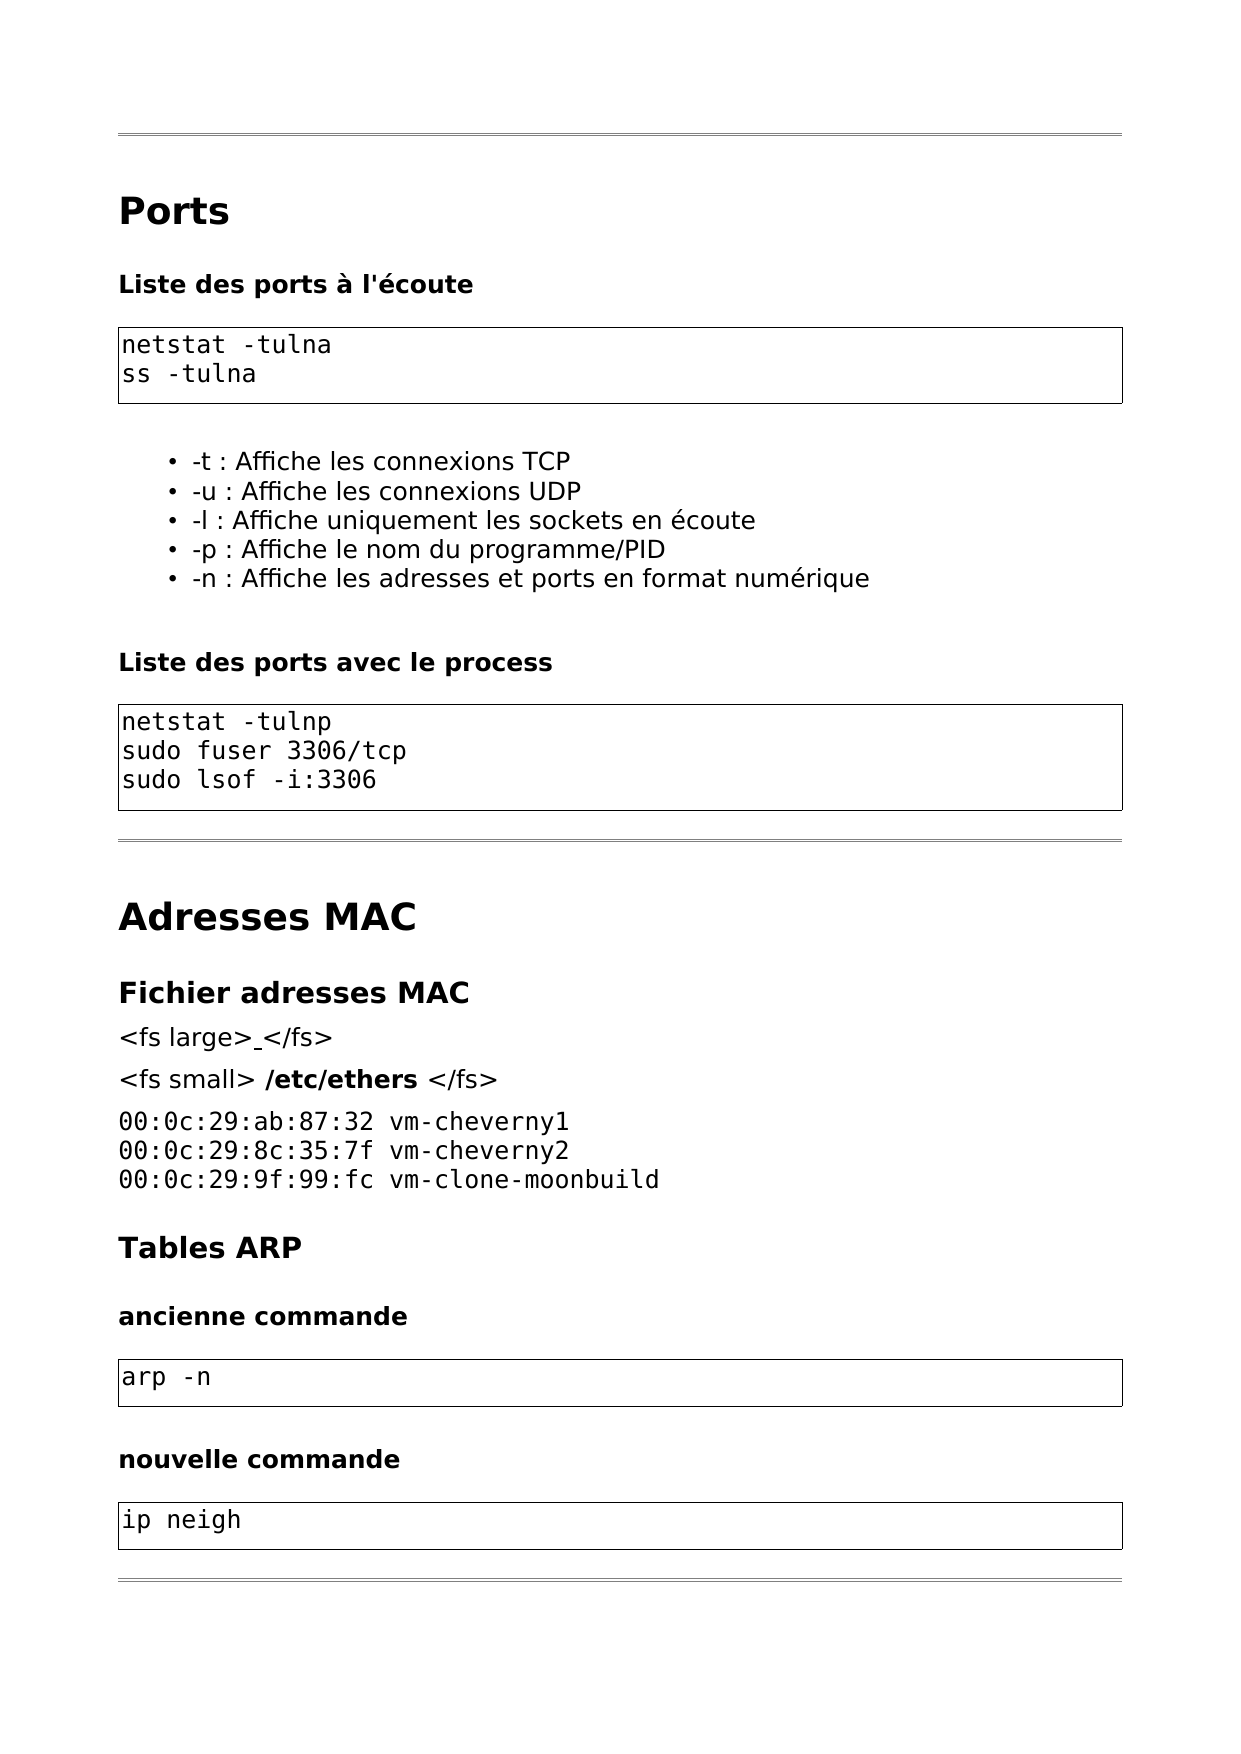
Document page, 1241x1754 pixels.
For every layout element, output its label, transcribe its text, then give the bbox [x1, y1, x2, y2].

table_header arp -n [119, 1360, 1122, 1406]
table_header netstat -tulna ss -tulna [119, 328, 1122, 403]
list -t : Affiche les connexions TCP [177, 447, 1122, 477]
list -u : Affiche les connexions UDP [177, 477, 1122, 506]
text 00:0c:29:ab:87:32 vm-cheverny1 00:0c:29:8c:35:7f vm-cheverny2 00:0c:29:9f:99:fc vm-clone-moonbuild [118, 1107, 1122, 1194]
subtitle Adresses MAC [118, 896, 1122, 939]
subtitle nouvelle commande [118, 1446, 1122, 1475]
subtitle Ports [118, 189, 1122, 233]
list -l : Affiche uniquement les sockets en écoute [177, 506, 1122, 535]
subtitle Liste des ports avec le process [118, 648, 1122, 677]
text <fs large> </fs> [118, 1023, 1122, 1052]
list -n : Affiche les adresses et ports en format numérique [177, 564, 1122, 593]
subtitle Liste des ports à l'écoute [118, 271, 1122, 300]
subtitle ancienne commande [118, 1302, 1122, 1332]
subtitle Tables ARP [118, 1231, 1122, 1265]
text <fs small> /etc/ethers </fs> [118, 1065, 1122, 1094]
table_header netstat -tulnp sudo fuser 3306/tcp sudo lsof -i:3306 [119, 705, 1122, 809]
table_header ip neigh [119, 1503, 1122, 1549]
subtitle Fichier adresses MAC [118, 977, 1122, 1011]
list -p : Affiche le nom du programme/PID [177, 535, 1122, 564]
